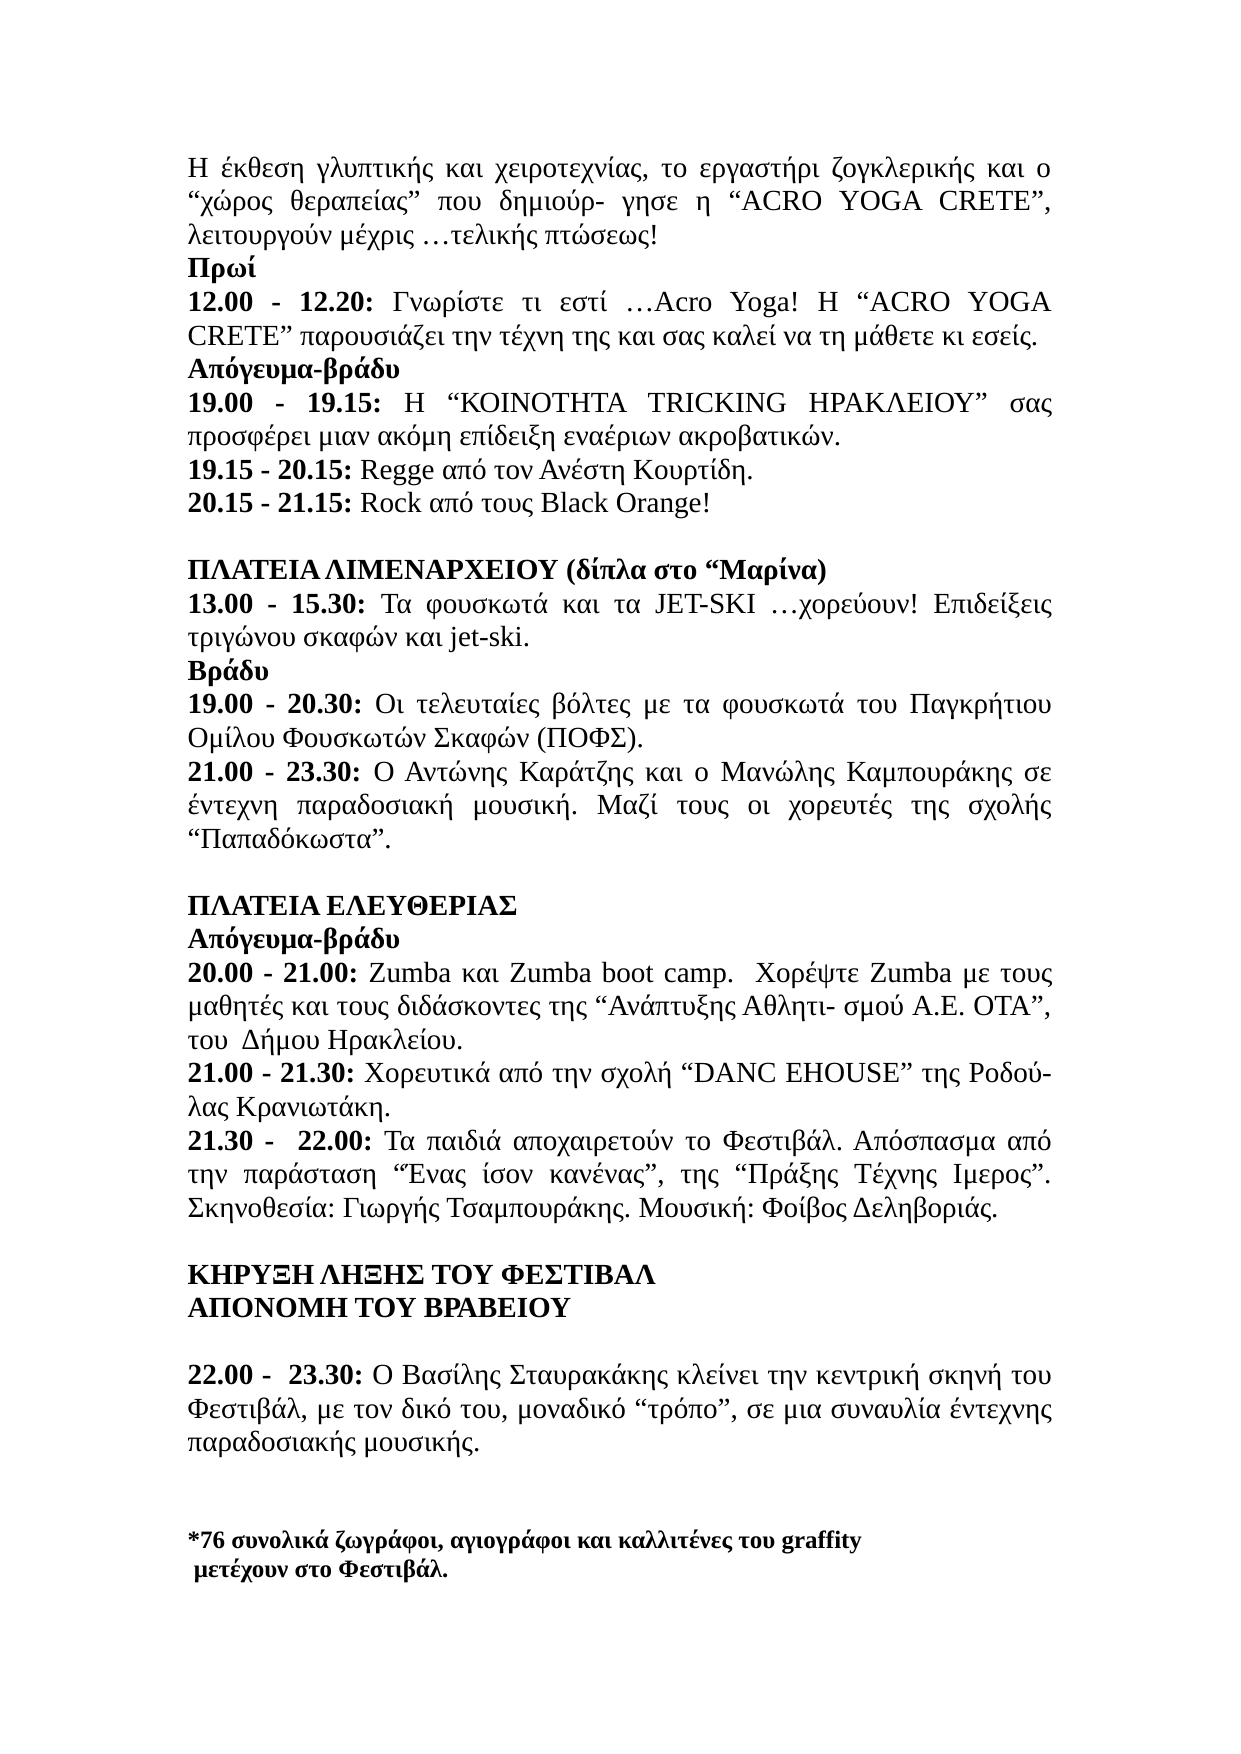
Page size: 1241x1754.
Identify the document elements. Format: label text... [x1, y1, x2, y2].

subtitle 19.15 - 20.15: Regge από τον Ανέστη Κουρτίδη. [187, 452, 1053, 485]
text *76 συνολικά ζωγράφοι, αγιογράφοι και καλλιτένες του graffity [187, 1525, 1053, 1554]
subtitle 19.00 - 19.15: Η “ΚΟΙΝΟΤΗΤΑ TRICKING ΗΡΑΚΛΕΙΟΥ” σας προσφέρει μιαν ακόμη επίδειξη εναέριων ακροβατικών. [187, 385, 1053, 452]
subtitle 21.30 - 22.00: Τα παιδιά αποχαιρετούν το Φεστιβάλ. Απόσπασμα από την παράσταση “Ένας ίσον κανένας”, της “Πράξης Tέχνης Iμερος”. Σκηνοθεσία: Γιωργής Τσαμπουράκης. Μουσική: Φοίβος Δεληβοριάς. [187, 1123, 1053, 1223]
subtitle ΠΛΑΤΕΙΑ ΛΙΜΕΝΑΡΧΕΙΟΥ (δίπλα στο “Μαρίνα) [187, 552, 1053, 586]
subtitle 21.00 - 21.30: Χορευτικά από την σχολή “DANC EHOUSE” της Ροδού- λας Κρανιωτάκη. [187, 1056, 1053, 1123]
subtitle Η έκθεση γλυπτικής και χειροτεχνίας, το εργαστήρι ζογκλερικής και ο “χώρος θεραπείας” που δημιούρ- γησε η “ΑCRO YOGA CRETE”, λειτουργούν μέχρις …τελικής πτώσεως! [187, 150, 1053, 251]
subtitle Απόγευμα-βράδυ [187, 351, 1053, 385]
subtitle ΚΗΡΥΞΗ ΛΗΞΗΣ ΤΟΥ ΦΕΣΤΙΒΑΛ [187, 1257, 1053, 1290]
subtitle 20.15 - 21.15: Rock από τους Βlack Orange! [187, 485, 1053, 519]
subtitle 20.00 - 21.00: Zumba και Ζumba boot camp. Χορέψτε Ζumba με τους μαθητές και τους διδάσκοντες της “Ανάπτυξης Αθλητι- σμού A.E. OTA”, του Δήμου Ηρακλείου. [187, 955, 1053, 1056]
subtitle 13.00 - 15.30: Τα φουσκωτά και τα JET-SKI …χορεύουν! Eπιδείξεις τριγώνου σκαφών και jet-ski. [187, 586, 1053, 653]
subtitle Βράδυ [187, 653, 1053, 687]
subtitle Απόγευμα-βράδυ [187, 921, 1053, 955]
text μετέχουν στο Φεστιβάλ. [187, 1554, 1053, 1583]
subtitle 12.00 - 12.20: Γνωρίστε τι εστί …Acro Yoga! Η “ACRO YOGA CRETE” παρουσιάζει την τέχνη της και σας καλεί να τη μάθετε κι εσείς. [187, 284, 1053, 351]
subtitle 22.00 - 23.30: Ο Βασίλης Σταυρακάκης κλείνει την κεντρική σκηνή του Φεστιβάλ, με τον δικό του, μοναδικό “τρόπο”, σε μια συναυλία έντεχνης παραδοσιακής μουσικής. [187, 1357, 1053, 1458]
subtitle ΑΠΟΝΟΜΗ ΤΟΥ ΒΡΑΒΕΙΟΥ [187, 1290, 1053, 1324]
subtitle Πρωί [187, 251, 1053, 284]
subtitle ΠΛΑΤΕΙΑ ΕΛΕΥΘΕΡΙΑΣ [187, 888, 1053, 921]
subtitle 19.00 - 20.30: Οι τελευταίες βόλτες με τα φουσκωτά του Παγκρήτιου Oμίλου Φουσκωτών Σκαφών (ΠΟΦΣ). [187, 687, 1053, 754]
subtitle 21.00 - 23.30: Ο Αντώνης Καράτζης και ο Μανώλης Καμπουράκης σε έντεχνη παραδοσιακή μουσική. Μαζί τους οι χορευτές της σχολής “Παπαδόκωστα”. [187, 754, 1053, 854]
